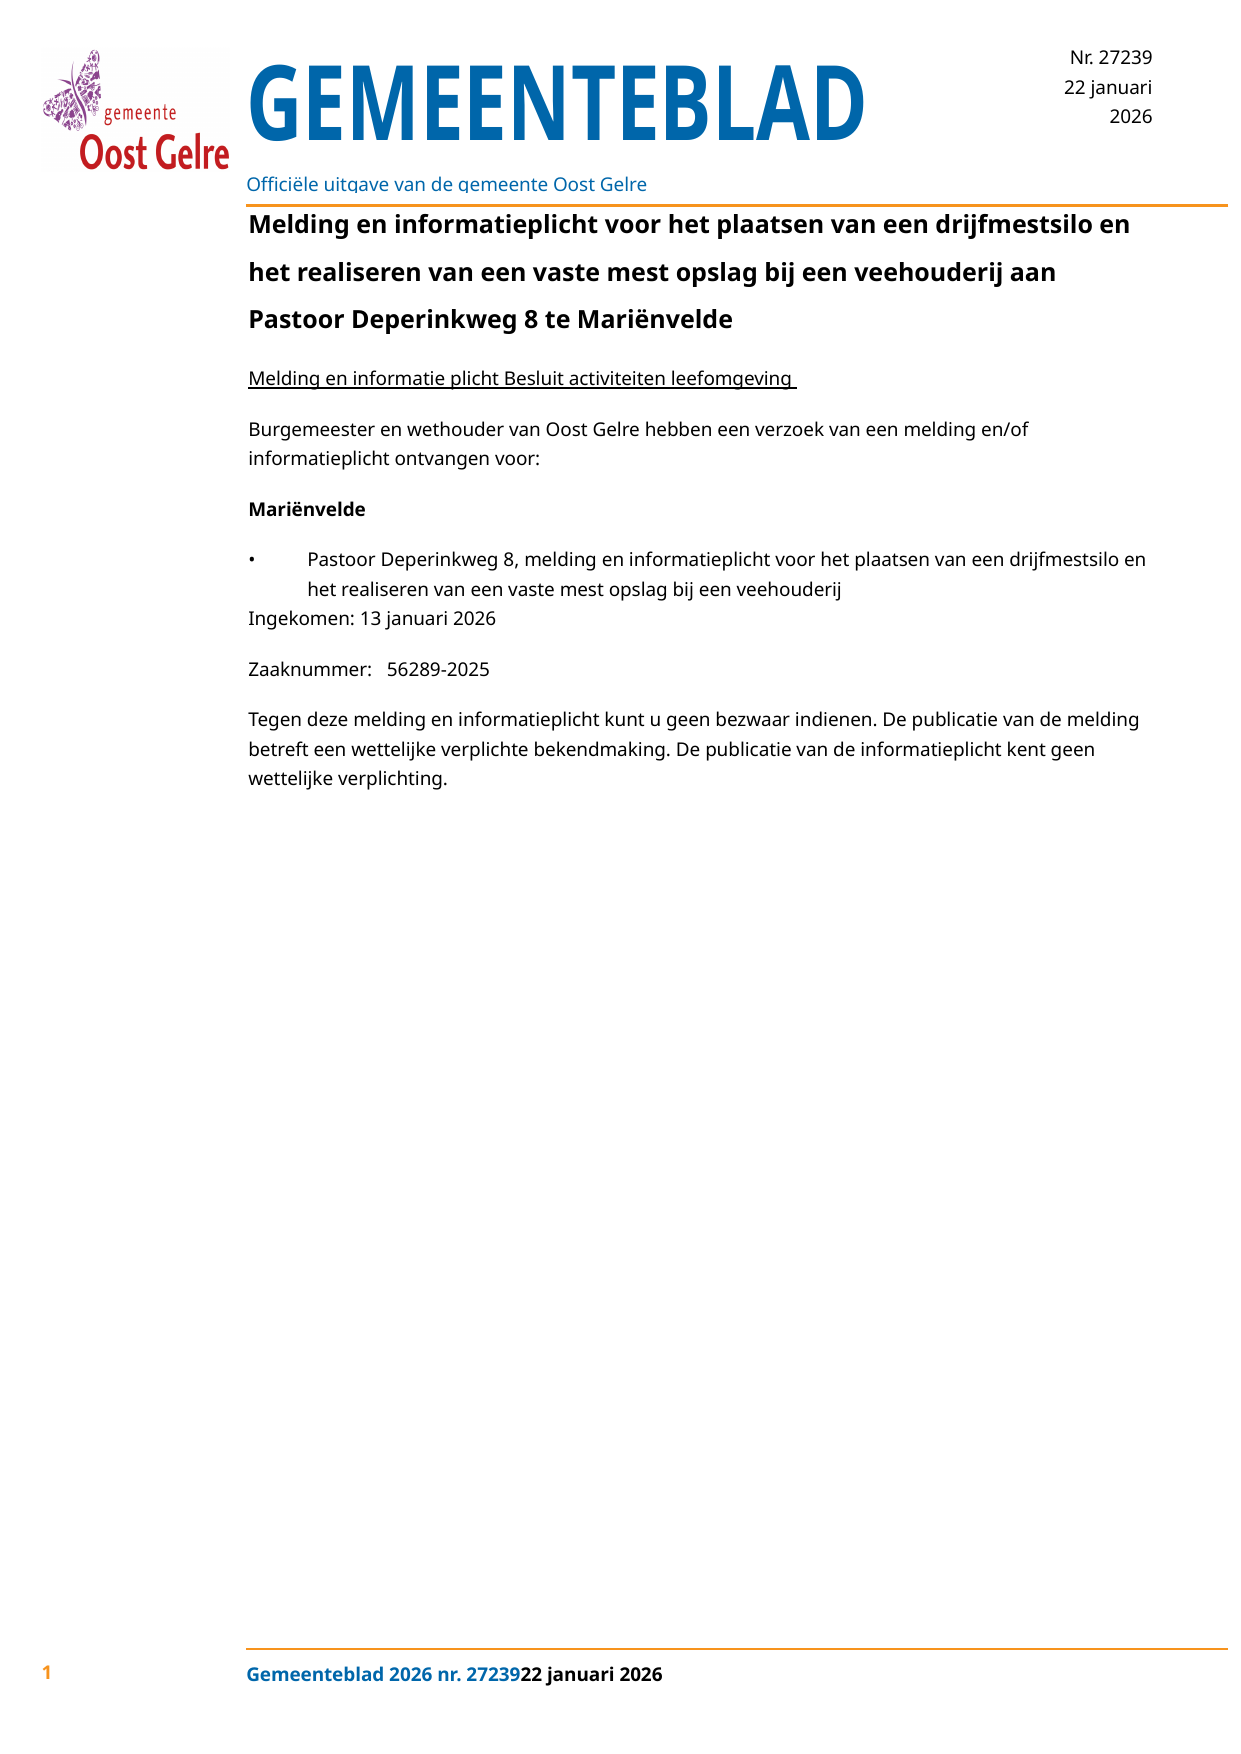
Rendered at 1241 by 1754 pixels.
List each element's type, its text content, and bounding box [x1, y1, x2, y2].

text Mariënvelde [248, 496, 1152, 522]
text Melding en informatieplicht voor het plaatsen van een drijfmestsilo en het realiseren van een vaste mest opslag bij een veehouderij aan Pastoor Deperinkweg 8 te Mariënvelde [248, 207, 1152, 336]
text Tegen deze melding en informatieplicht kunt u geen bezwaar indienen. De publicatie van de melding betreft een wettelijke verplichte bekendmaking. De publicatie van de informatieplicht kent geen wettelijke verplichting. [248, 706, 1152, 791]
text Burgemeester en wethouder van Oost Gelre hebben een verzoek van een melding en/of informatieplicht ontvangen voor: [248, 416, 1152, 471]
text Melding en informatie plicht Besluit activiteiten leefomgeving [248, 366, 1152, 391]
list Pastoor Deperinkweg 8, melding en informatieplicht voor het plaatsen van een drijfmestsilo en het realiseren van een vaste mest opslag bij een veehouderij [248, 546, 1152, 602]
text Zaaknummer: 56289-2025 [248, 656, 1152, 682]
text Ingekomen: 13 januari 2026 [248, 606, 1152, 631]
picture [41, 47, 231, 172]
